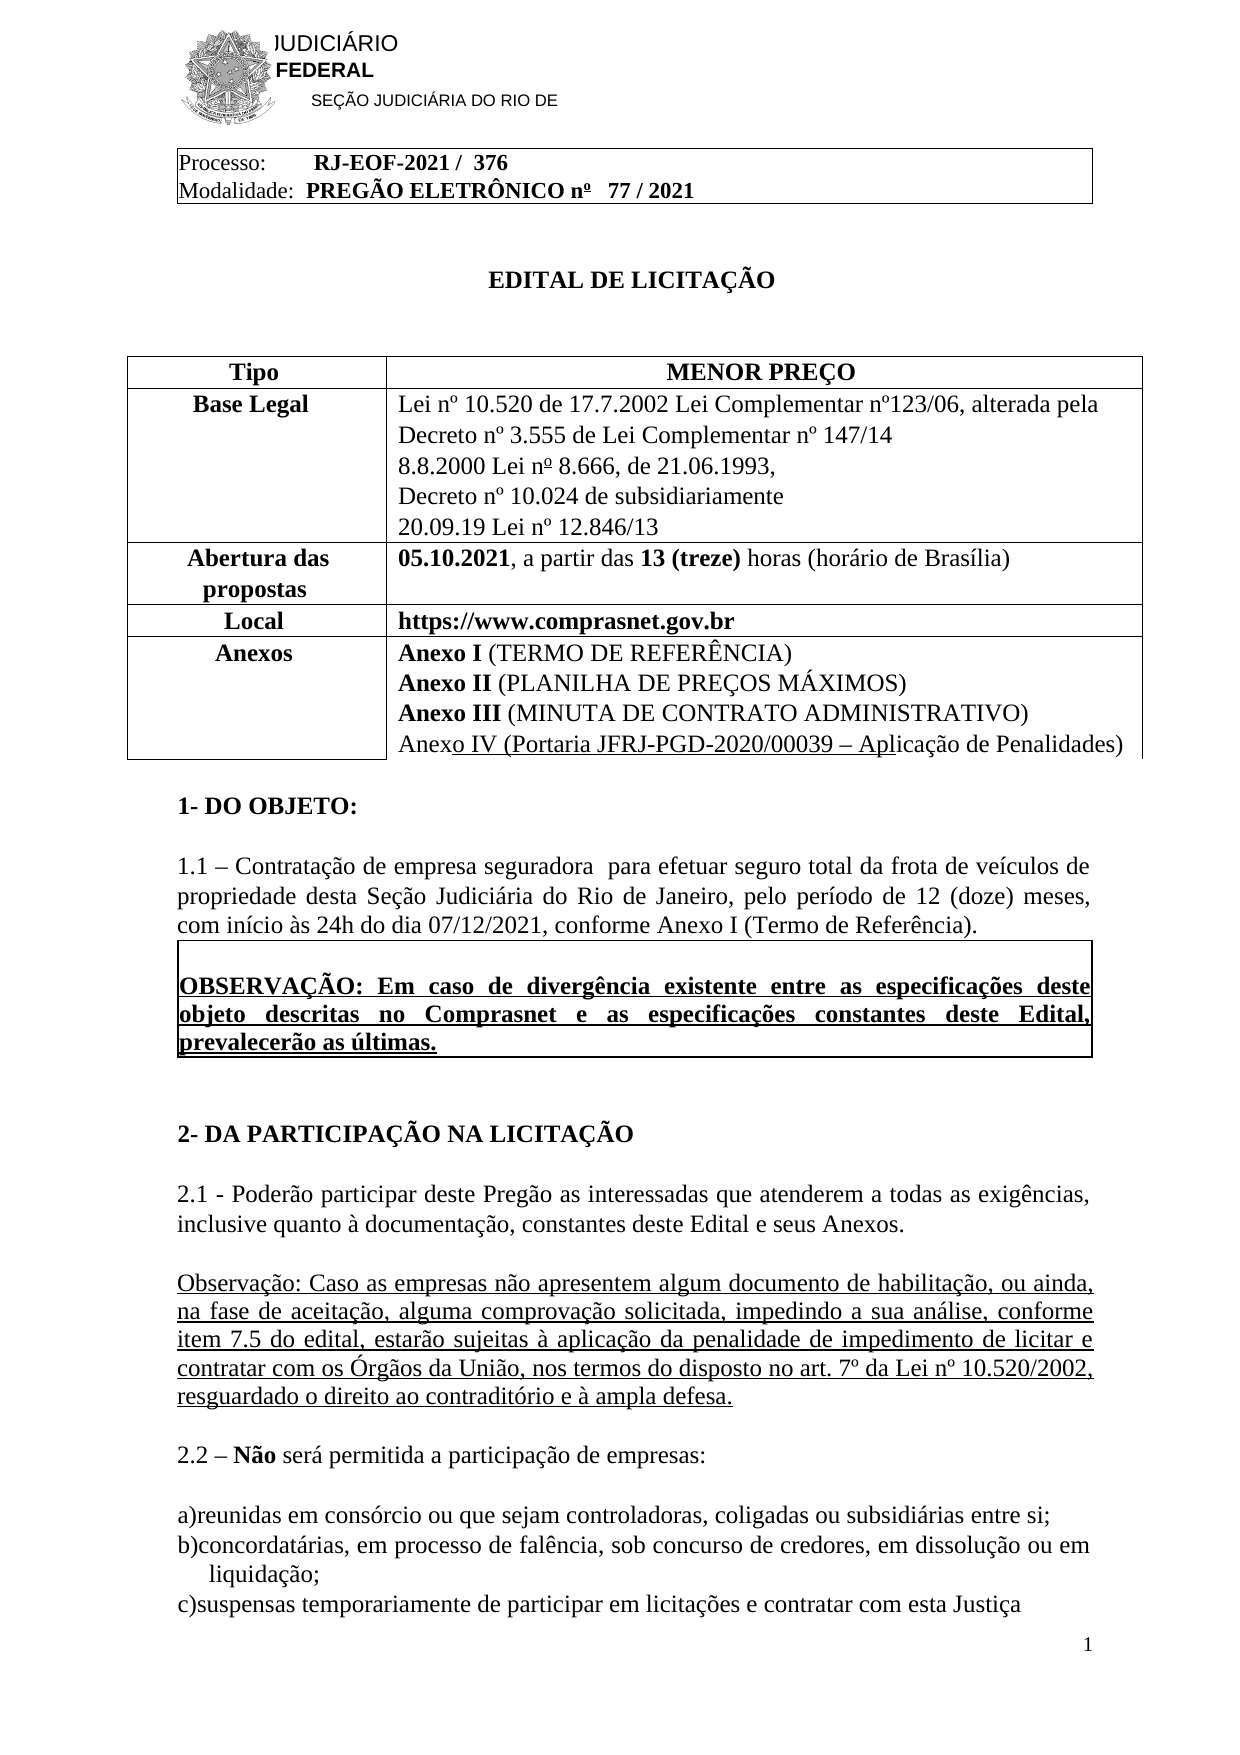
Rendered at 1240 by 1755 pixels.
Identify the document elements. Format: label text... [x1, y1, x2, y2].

text Observação: Caso as empresas não apresentem algum documento de habilitação, ou ainda, [177, 1269, 1094, 1293]
table_header Tipo [128, 357, 386, 388]
list concordatárias, em processo de falência, sob concurso de credores, em dissolução ou em liquidação; [146, 1530, 1092, 1588]
text objeto descritas no Comprasnet e as especificações constantes deste Edital, [179, 997, 1091, 1024]
table_cell Base Legal [128, 389, 386, 542]
subtitle - DA PARTICIPAÇÃO NA LICITAÇÃO [177, 1119, 1093, 1147]
table_cell 05.10.2021, a partir das 13 (treze) horas (horário de Brasília) [387, 543, 1142, 604]
table_cell Anexo I (TERMO DE REFERÊNCIA) Anexo II (PLANILHA DE PREÇOS MÁXIMOS) Anexo III (MINUTA DE CONTRATO ADMINISTRATIVO) Anexo IV (Portaria JFRJ-PGD-2020/00039 – Aplicação de Penalidades) [387, 637, 1142, 759]
text item 7.5 do edital, estarão sujeitas à aplicação da penalidade de impedimento de licitar e [177, 1323, 1094, 1349]
text na fase de aceitação, alguma comprovação solicitada, impedindo a sua análise, conforme [177, 1294, 1094, 1321]
text 2.1 - Poderão participar deste Pregão as interessadas que atenderem a todas as exigências, inclusive quanto à documentação, constantes deste Edital e seus Anexos. [177, 1179, 1092, 1237]
list suspensas temporariamente de participar em licitações e contratar com esta Justiça [146, 1589, 1092, 1618]
table_cell Lei nº 10.520 de 17.7.2002 Lei Complementar nº123/06, alterada pela Decreto nº 3.555 de Lei Complementar nº 147/14 8.8.2000 Lei no 8.666, de 21.06.1993, Decreto nº 10.024 de subsidiariamente 20.09.19 Lei nº 12.846/13 [387, 389, 1142, 542]
table_header MENOR PREÇO [387, 357, 1142, 388]
text 1.1 – Contratação de empresa seguradora para efetuar seguro total da frota de veículos de propriedade desta Seção Judiciária do Rio de Janeiro, pelo período de 12 (doze) meses, com início às 24h do dia 07/12/2021, conforme Anexo I (Termo de Referência). [177, 851, 1092, 939]
text OBSERVAÇÃO: Em caso de divergência existente entre as especificações deste [179, 970, 1091, 996]
table_cell https://www.comprasnet.gov.br [387, 605, 1142, 636]
list reunidas em consórcio ou que sejam controladoras, coligadas ou subsidiárias entre si; [146, 1500, 1092, 1529]
text EDITAL DE LICITAÇÃO [177, 265, 1093, 293]
text contratar com os Órgãos da União, nos termos do disposto no art. 7º da Lei nº 10.520/2002, [177, 1351, 1094, 1378]
text 2.2 – Não será permitida a participação de empresas: [177, 1440, 1092, 1469]
text resguardado o direito ao contraditório e à ampla defesa. [177, 1379, 1094, 1410]
table_cell Anexos [128, 637, 386, 759]
table_cell Abertura das propostas [128, 543, 386, 604]
table_cell Local [128, 605, 386, 636]
text prevalecerão as últimas. [179, 1026, 1091, 1056]
list - DO OBJETO: [158, 791, 1093, 819]
